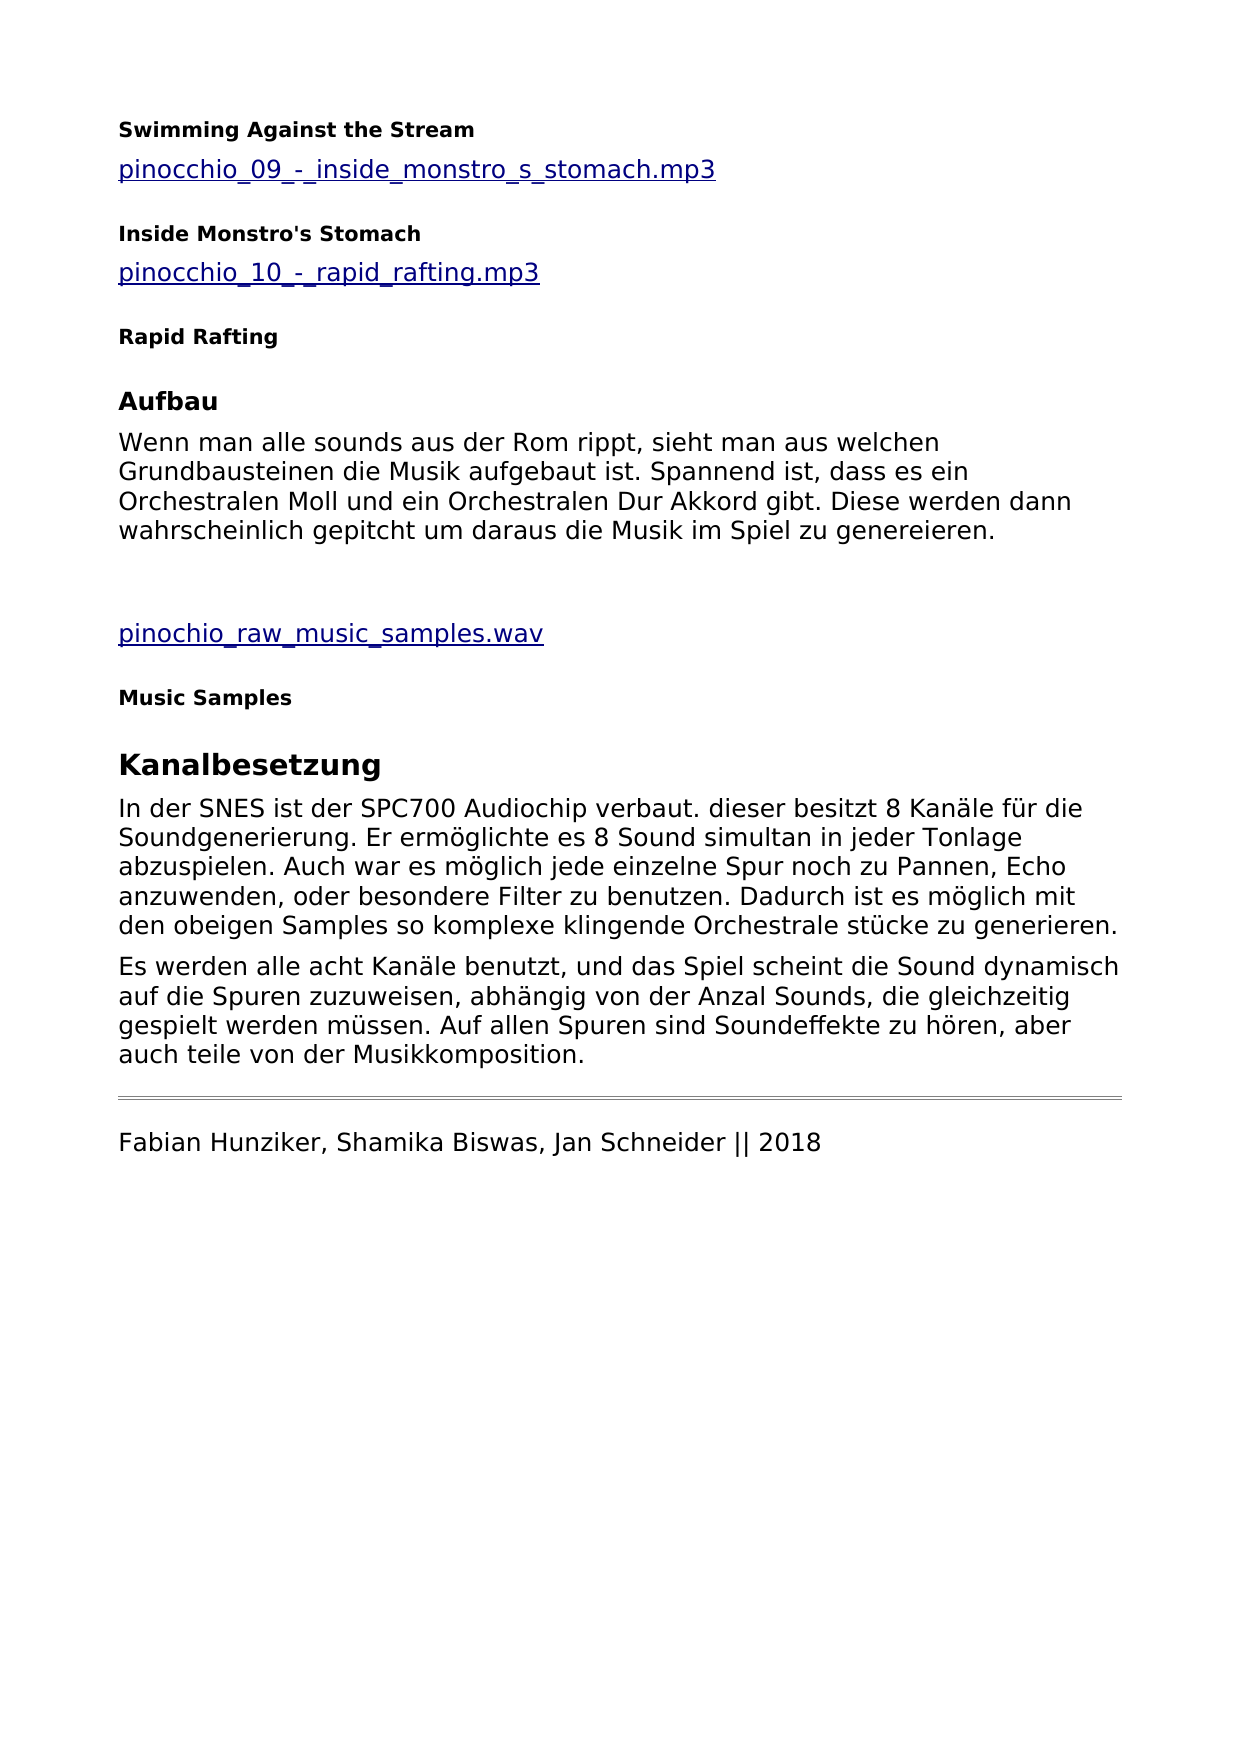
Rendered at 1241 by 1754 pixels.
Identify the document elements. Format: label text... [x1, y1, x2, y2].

subtitle Music Samples [118, 686, 1122, 710]
text Es werden alle acht Kanäle benutzt, und das Spiel scheint die Sound dynamisch auf die Spuren zuzuweisen, abhängig von der Anzal Sounds, die gleichzeitig gespielt werden müssen. Auf allen Spuren sind Soundeffekte zu hören, aber auch teile von der Musikkomposition. [118, 953, 1122, 1069]
subtitle Swimming Against the Stream [118, 118, 1122, 142]
subtitle Kanalbesetzung [118, 748, 1122, 782]
subtitle Aufbau [118, 387, 1122, 416]
text In der SNES ist der SPC700 Audiochip verbaut. dieser besitzt 8 Kanäle für die Soundgenerierung. Er ermöglichte es 8 Sound simultan in jeder Tonlage abzuspielen. Auch war es möglich jede einzelne Spur noch zu Pannen, Echo anzuwenden, oder besondere Filter zu benutzen. Dadurch ist es möglich mit den obeigen Samples so komplexe klingende Orchestrale stücke zu generieren. [118, 794, 1122, 940]
text Fabian Hunziker, Shamika Biswas, Jan Schneider || 2018 [118, 1128, 1122, 1157]
text pinocchio_10_-_rapid_rafting.mp3 [118, 258, 1122, 287]
text pinocchio_09_-_inside_monstro_s_stomach.mp3 [118, 155, 1122, 184]
subtitle Rapid Rafting [118, 325, 1122, 349]
subtitle Inside Monstro's Stomach [118, 222, 1122, 246]
text Wenn man alle sounds aus der Rom rippt, sieht man aus welchen Grundbausteinen die Musik aufgebaut ist. Spannend ist, dass es ein Orchestralen Moll und ein Orchestralen Dur Akkord gibt. Diese werden dann wahrscheinlich gepitcht um daraus die Musik im Spiel zu genereieren. [118, 428, 1122, 545]
text pinochio_raw_music_samples.wav [118, 619, 1122, 648]
